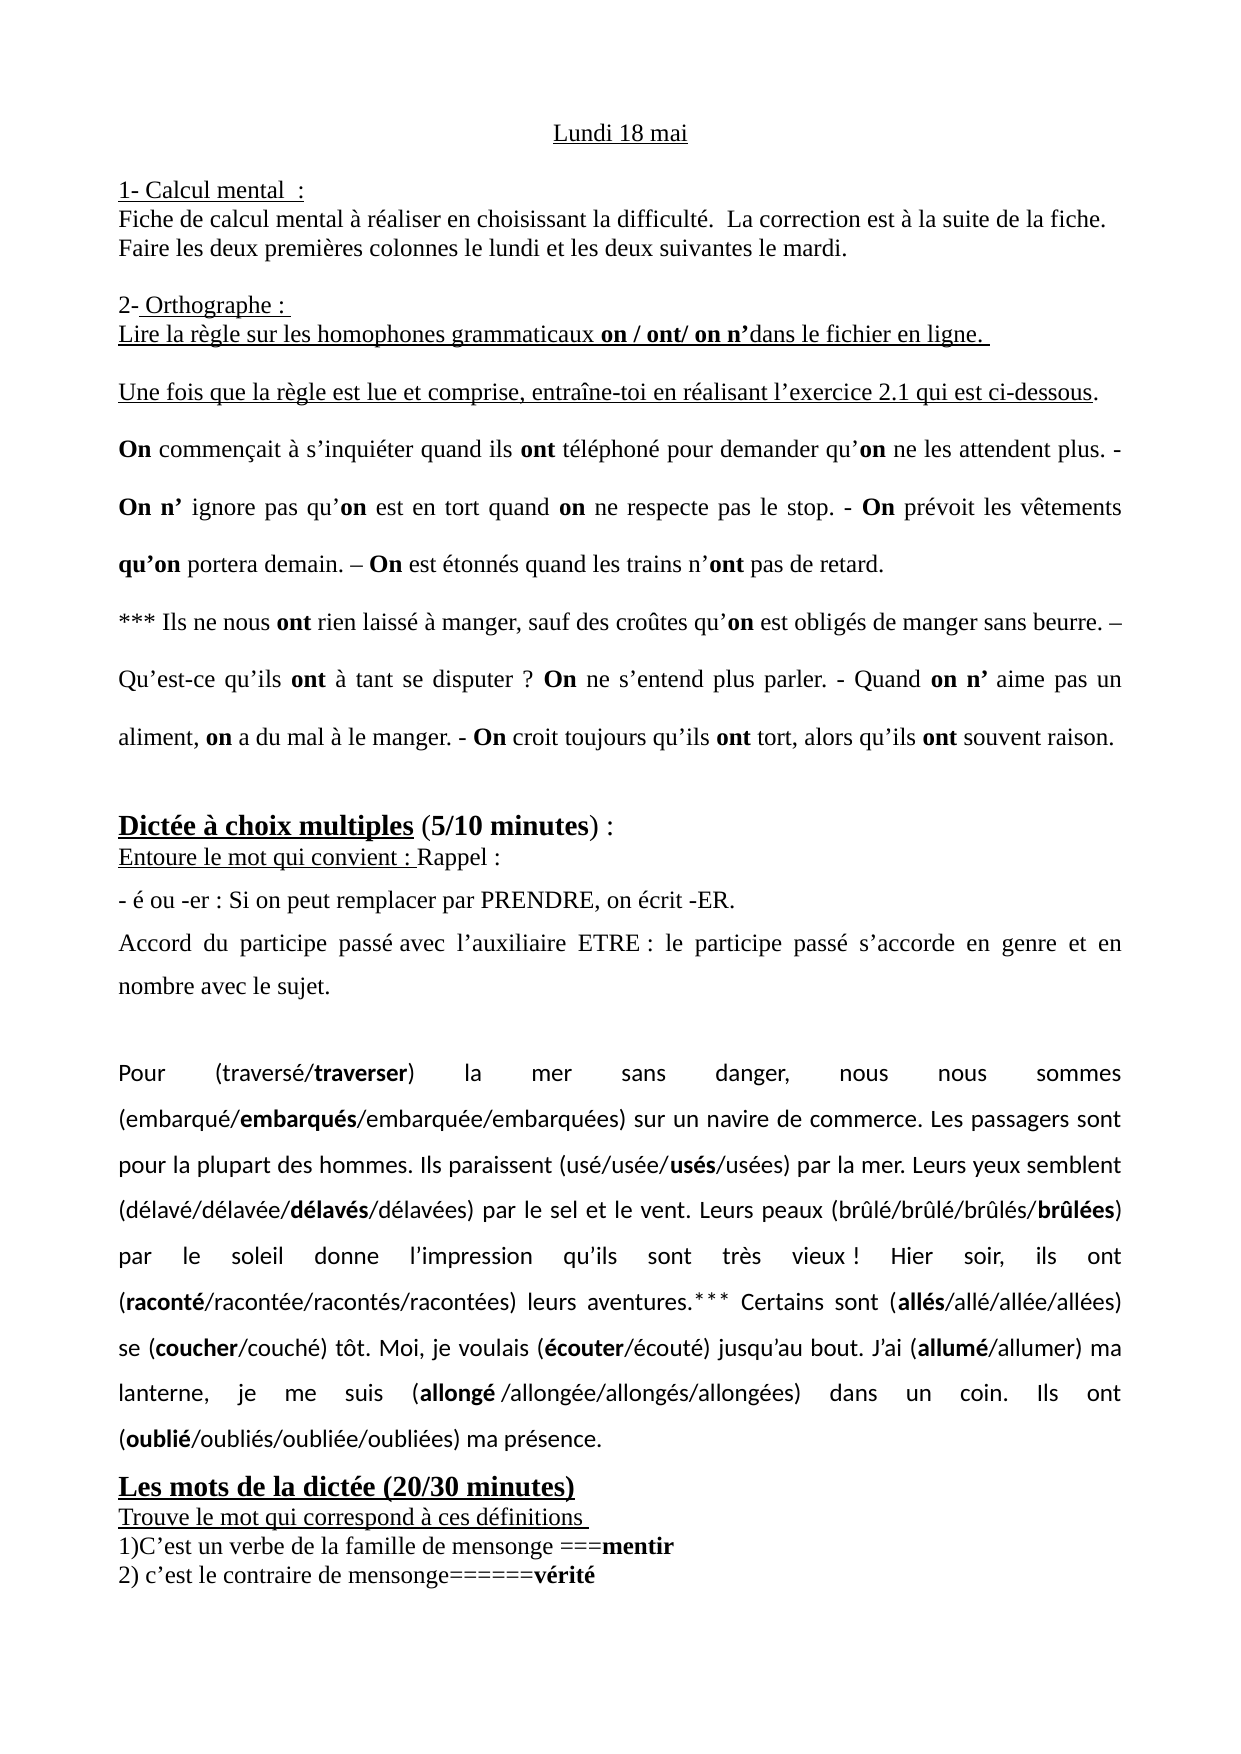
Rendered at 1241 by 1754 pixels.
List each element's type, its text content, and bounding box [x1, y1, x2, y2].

text Accord du participe passé avec l’auxiliaire ETRE : le participe passé s’accorde en genre et en nombre avec le sujet. [118, 928, 1122, 1000]
text Entoure le mot qui convient : Rappel : [118, 842, 1122, 870]
text Trouve le mot qui correspond à ces définitions [118, 1502, 1122, 1531]
text Les mots de la dictée (20/30 minutes) [118, 1469, 1122, 1502]
text 2) c’est le contraire de mensonge======vérité [118, 1560, 1122, 1589]
text Pour (traversé/traverser) la mer sans danger, nous nous sommes (embarqué/embarqués/embarquée/embarquées) sur un navire de commerce. Les passagers sont pour la plupart des hommes. Ils paraissent (usé/usée/usés/usées) par la mer. Leurs yeux semblent (délavé/délavée/délavés/délavées) par le sel et le vent. Leurs peaux (brûlé/brûlé/brûlés/brûlées) par le soleil donne l’impression qu’ils sont très vieux ! Hier soir, ils ont (raconté/racontée/racontés/racontées) leurs aventures.*** Certains sont (allés/allé/allée/allées) se (coucher/couché) tôt. Moi, je voulais (écouter/écouté) jusqu’au bout. J’ai (allumé/allumer) ma lanterne, je me suis (allongé /allongée/allongés/allongées) dans un coin. Ils ont (oublié/oubliés/oubliée/oubliées) ma présence. [118, 1057, 1122, 1454]
text 1- Calcul mental : [118, 176, 1122, 204]
text - é ou -er : Si on peut remplacer par PRENDRE, on écrit -ER. [118, 885, 1122, 913]
text Fiche de calcul mental à réaliser en choisissant la difficulté. La correction est à la suite de la fiche. Faire les deux premières colonnes le lundi et les deux suivantes le mardi. [118, 204, 1122, 262]
text *** Ils ne nous ont rien laissé à manger, sauf des croûtes qu’on est obligés de manger sans beurre. – Qu’est-ce qu’ils ont à tant se disputer ? On ne s’entend plus parler. - Quand on n’ aime pas un aliment, on a du mal à le manger. - On croit toujours qu’ils ont tort, alors qu’ils ont souvent raison. [118, 607, 1122, 751]
text On commençait à s’inquiéter quand ils ont téléphoné pour demander qu’on ne les attendent plus. - On n’ ignore pas qu’on est en tort quand on ne respecte pas le stop. - On prévoit les vêtements qu’on portera demain. – On est étonnés quand les trains n’ont pas de retard. [118, 434, 1122, 578]
text 2- Orthographe : [118, 291, 1122, 319]
text Une fois que la règle est lue et comprise, entraîne-toi en réalisant l’exercice 2.1 qui est ci-dessous. [118, 377, 1122, 406]
text Lire la règle sur les homophones grammaticaux on / ont/ on n’dans le fichier en ligne. [118, 319, 1122, 348]
text Dictée à choix multiples (5/10 minutes) : [118, 808, 1122, 842]
text Lundi 18 mai [118, 118, 1122, 147]
text 1)C’est un verbe de la famille de mensonge ===mentir [118, 1531, 1122, 1560]
